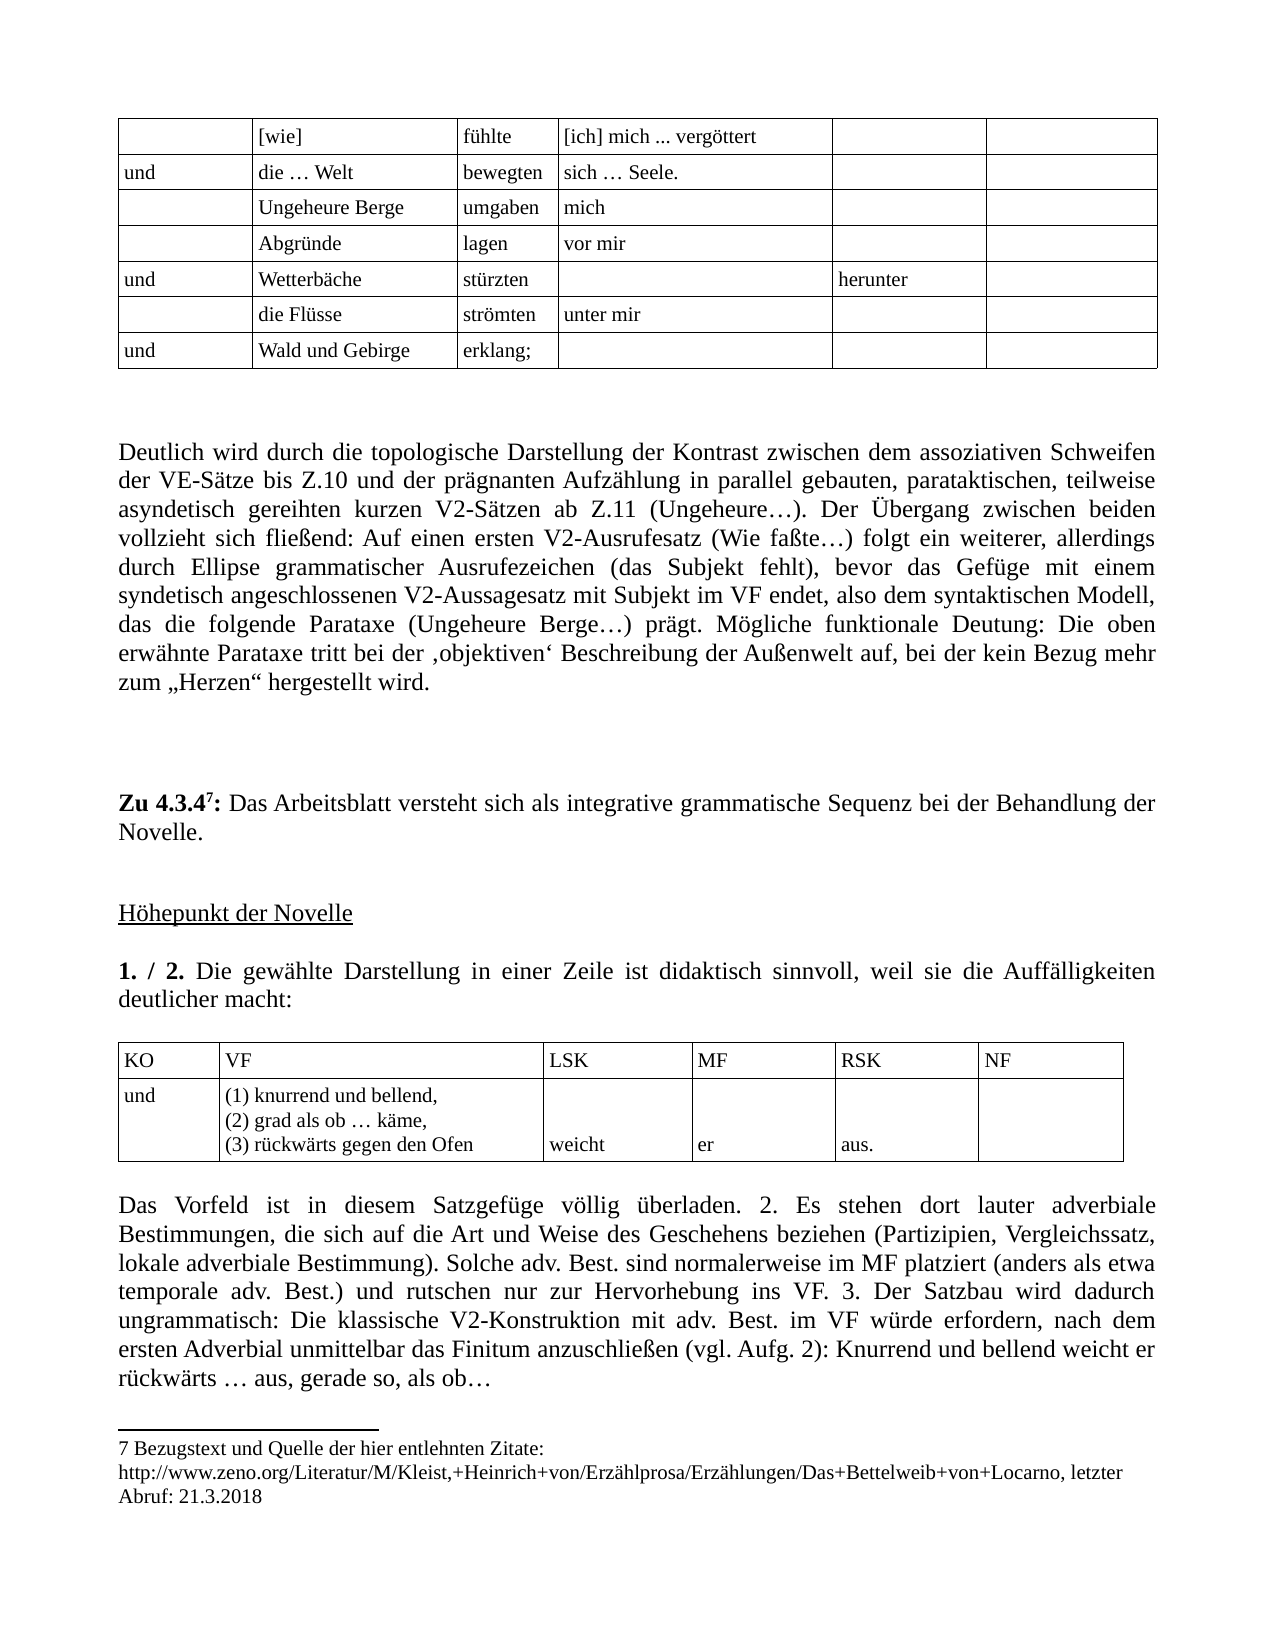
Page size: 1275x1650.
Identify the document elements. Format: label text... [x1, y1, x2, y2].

table_cell fühlte [458, 119, 558, 154]
table_cell die … Welt [253, 155, 457, 189]
table_cell [987, 155, 1157, 189]
text Zu 4.3.4: Das Arbeitsblatt versteht sich als integrative grammatische Sequenz bei der Behandlung der Novelle. [118, 788, 1157, 846]
table_cell [119, 119, 252, 154]
table_header VF [220, 1043, 543, 1078]
table_cell umgaben [458, 190, 558, 225]
table_cell mich [559, 190, 832, 225]
text Höhepunkt der Novelle [118, 898, 1157, 927]
table_cell vor mir [559, 226, 832, 261]
table_cell [987, 333, 1157, 367]
table_cell und [119, 1079, 219, 1161]
table_cell [119, 190, 252, 225]
table_cell [ich] mich ... vergöttert [559, 119, 832, 154]
table_cell [979, 1079, 1123, 1161]
table_cell strömten [458, 297, 558, 332]
table_cell [119, 297, 252, 332]
table_cell [833, 190, 986, 225]
table_cell herunter [833, 262, 986, 296]
text http://www.zeno.org/Literatur/M/Kleist,+Heinrich+von/Erzählprosa/Erzählungen/Das+Bettelweib+von+Locarno, letzter Abruf: 21.3.2018 [118, 1460, 1157, 1508]
table_header RSK [836, 1043, 978, 1078]
table_header LSK [544, 1043, 692, 1078]
table_cell die Flüsse [253, 297, 457, 332]
table_header KO [119, 1043, 219, 1078]
table_cell [987, 190, 1157, 225]
table_cell sich … Seele. [559, 155, 832, 189]
table_cell aus. [836, 1079, 978, 1161]
table_cell und [119, 262, 252, 296]
table_cell Wetterbäche [253, 262, 457, 296]
table_cell [wie] [253, 119, 457, 154]
table_cell unter mir [559, 297, 832, 332]
table_header NF [979, 1043, 1123, 1078]
table_cell und [119, 333, 252, 367]
table_cell [559, 262, 832, 296]
table_cell [833, 226, 986, 261]
table_cell weicht [544, 1079, 692, 1161]
table_cell Abgründe [253, 226, 457, 261]
table_cell [987, 262, 1157, 296]
table_cell erklang; [458, 333, 558, 367]
table_cell [987, 226, 1157, 261]
table_header MF [693, 1043, 835, 1078]
text Deutlich wird durch die topologische Darstellung der Kontrast zwischen dem assoziativen Schweifen der VE-Sätze bis Z.10 und der prägnanten Aufzählung in parallel gebauten, parataktischen, teilweise asyndetisch gereihten kurzen V2-Sätzen ab Z.11 (Ungeheure…). Der Übergang zwischen beiden vollzieht sich fließend: Auf einen ersten V2-Ausrufesatz (Wie faßte…) folgt ein weiterer, allerdings durch Ellipse grammatischer Ausrufezeichen (das Subjekt fehlt), bevor das Gefüge mit einem syndetisch angeschlossenen V2-Aussagesatz mit Subjekt im VF endet, also dem syntaktischen Modell, das die folgende Parataxe (Ungeheure Berge…) prägt. Mögliche funktionale Deutung: Die oben erwähnte Parataxe tritt bei der ‚objektiven‘ Beschreibung der Außenwelt auf, bei der kein Bezug mehr zum „Herzen“ hergestellt wird. [118, 437, 1157, 696]
table_cell [559, 333, 832, 367]
table_cell (1) knurrend und bellend, (2) grad als ob … käme, (3) rückwärts gegen den Ofen [220, 1079, 543, 1161]
table_cell Ungeheure Berge [253, 190, 457, 225]
table_cell [833, 119, 986, 154]
table_cell [987, 297, 1157, 332]
text Das Vorfeld ist in diesem Satzgefüge völlig überladen. 2. Es stehen dort lauter adverbiale Bestimmungen, die sich auf die Art und Weise des Geschehens beziehen (Partizipien, Vergleichssatz, lokale adverbiale Bestimmung). Solche adv. Best. sind normalerweise im MF platziert (anders als etwa temporale adv. Best.) und rutschen nur zur Hervorhebung ins VF. 3. Der Satzbau wird dadurch ungrammatisch: Die klassische V2-Konstruktion mit adv. Best. im VF würde erfordern, nach dem ersten Adverbial unmittelbar das Finitum anzuschließen (vgl. Aufg. 2): Knurrend und bellend weicht er rückwärts … aus, gerade so, als ob… [118, 1190, 1157, 1391]
table_cell [833, 297, 986, 332]
table_cell [987, 119, 1157, 154]
table_cell [119, 226, 252, 261]
table_cell Wald und Gebirge [253, 333, 457, 367]
table_cell bewegten [458, 155, 558, 189]
table_cell lagen [458, 226, 558, 261]
text Bezugstext und Quelle der hier entlehnten Zitate: [118, 1436, 1157, 1460]
table_cell [833, 333, 986, 367]
table_cell [833, 155, 986, 189]
table_cell stürzten [458, 262, 558, 296]
table_cell er [693, 1079, 835, 1161]
text 1. / 2. Die gewählte Darstellung in einer Zeile ist didaktisch sinnvoll, weil sie die Auffälligkeiten deutlicher macht: [118, 956, 1157, 1013]
table_cell und [119, 155, 252, 189]
